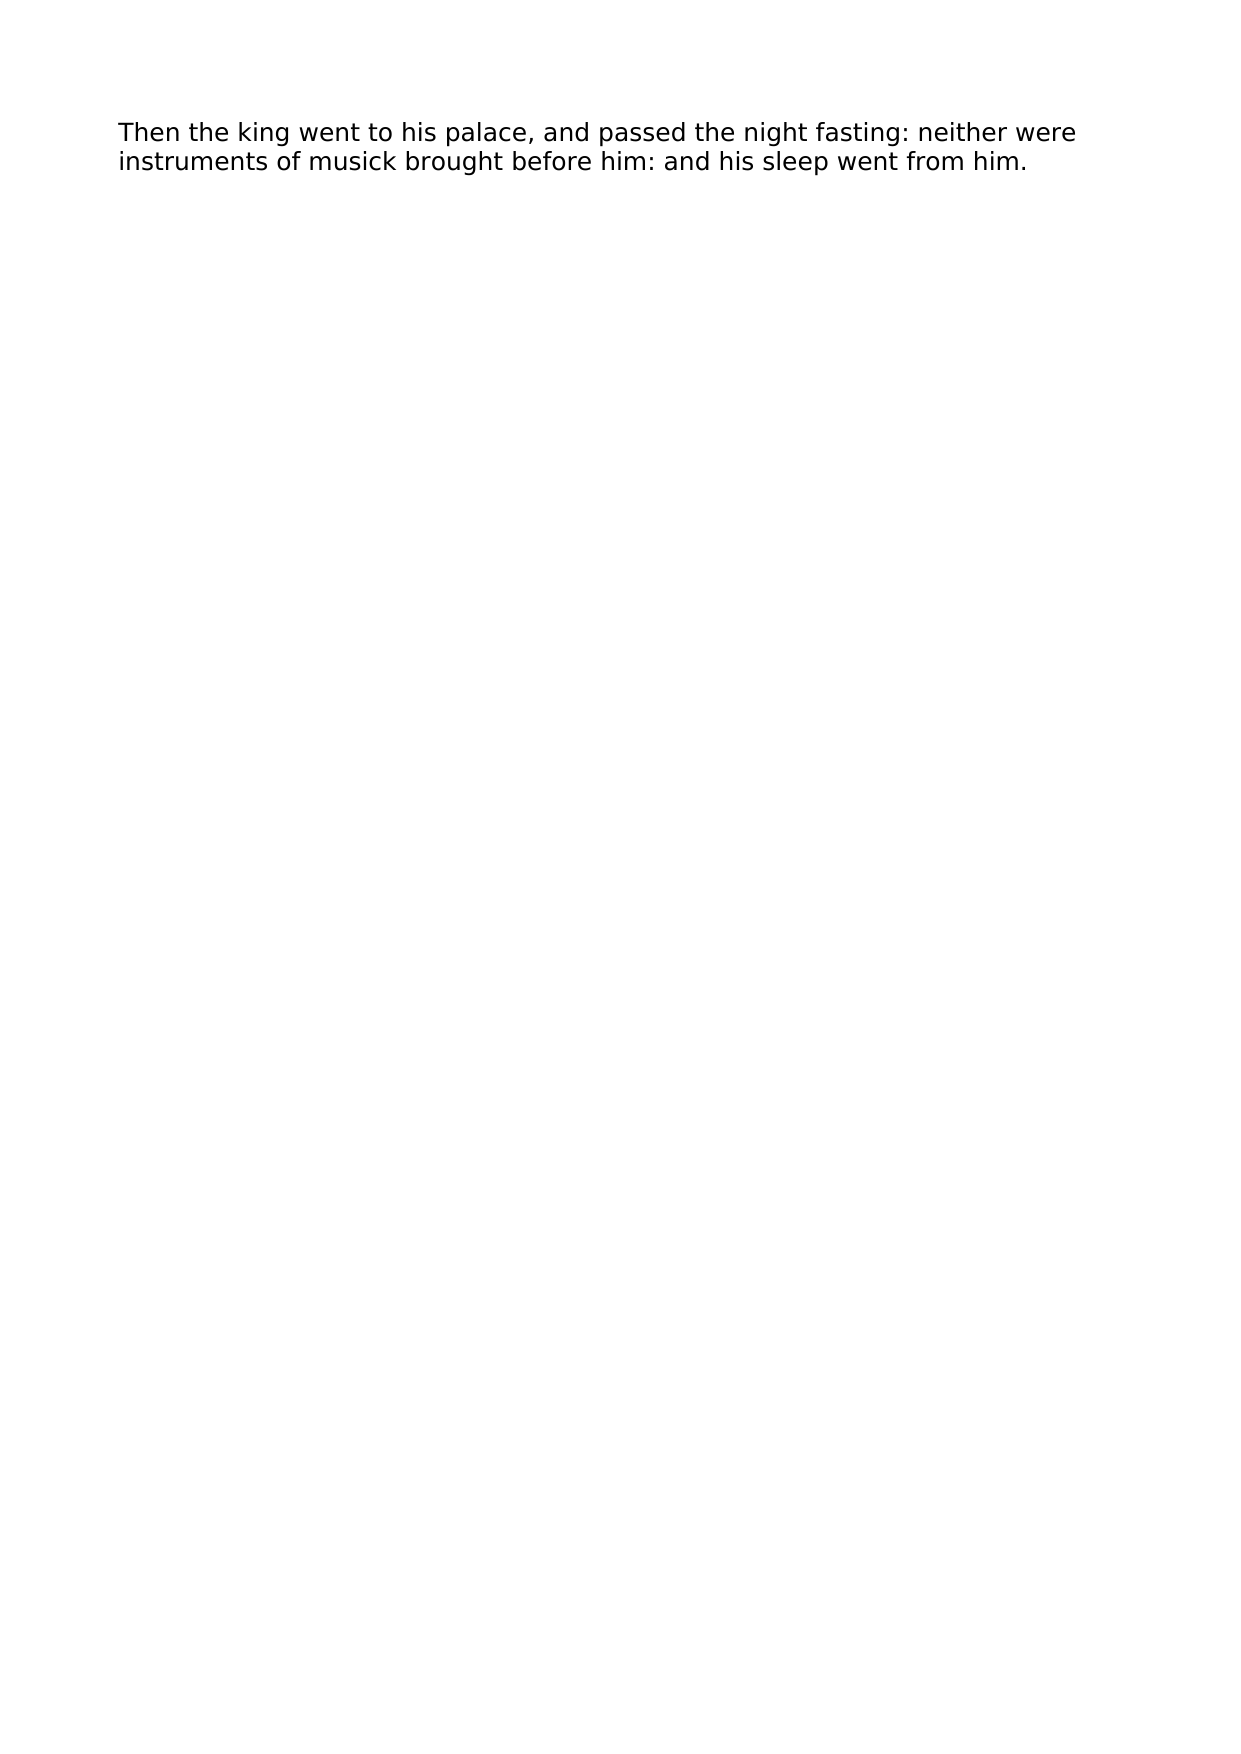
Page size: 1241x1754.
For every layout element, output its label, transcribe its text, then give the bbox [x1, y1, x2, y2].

text Then the king went to his palace, and passed the night fasting: neither were instruments of musick brought before him: and his sleep went from him. [118, 118, 1122, 176]
